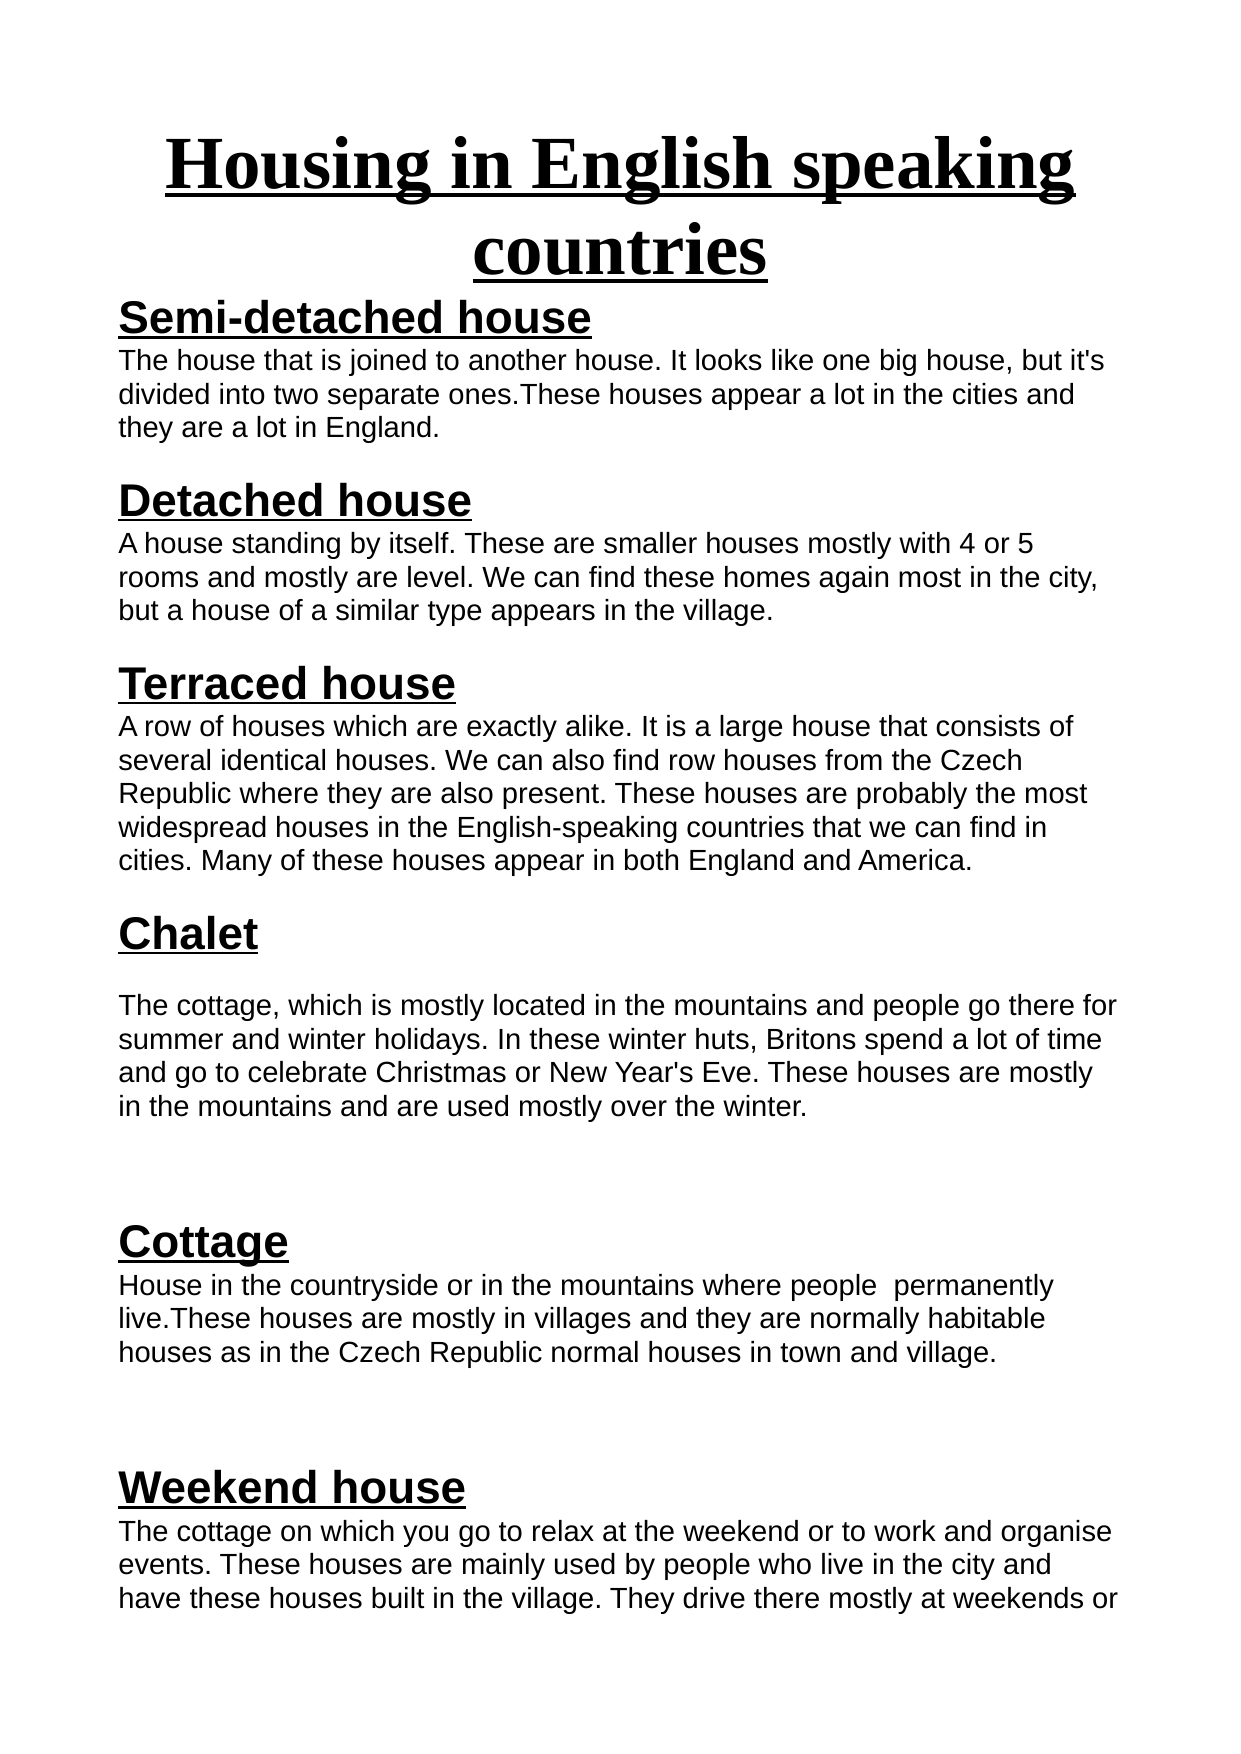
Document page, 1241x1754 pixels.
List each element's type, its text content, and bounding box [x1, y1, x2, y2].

text Terraced house [118, 656, 1122, 709]
text The cottage, which is mostly located in the mountains and people go there for summer and winter holidays. In these winter huts, Britons spend a lot of time and go to celebrate Christmas or New Year's Eve. These houses are mostly in the mountains and are used mostly over the winter. [118, 988, 1122, 1122]
text Detached house [118, 473, 1122, 526]
text A house standing by itself. These are smaller houses mostly with 4 or 5 rooms and mostly are level. We can find these homes again most in the city, but a house of a similar type appears in the village. [118, 526, 1122, 627]
text Housing in English speaking countries [118, 118, 1122, 291]
text A row of houses which are exactly alike. It is a large house that consists of several identical houses. We can also find row houses from the Czech Republic where they are also present. These houses are probably the most widespread houses in the English-speaking countries that we can find in cities. Many of these houses appear in both England and America. [118, 709, 1122, 877]
text Semi-detached house [118, 291, 1122, 343]
text The cottage on which you go to relax at the weekend or to work and organise events. These houses are mainly used by people who live in the city and have these houses built in the village. They drive there mostly at weekends or [118, 1513, 1122, 1614]
text Chalet [118, 906, 1122, 959]
text House in the countryside or in the mountains where people permanently live.These houses are mostly in villages and they are normally habitable houses as in the Czech Republic normal houses in town and village. [118, 1268, 1122, 1368]
text The house that is joined to another house. It looks like one big house, but it's divided into two separate ones.These houses appear a lot in the cities and they are a lot in England. [118, 343, 1122, 444]
text Weekend house [118, 1461, 1122, 1513]
text Cottage [118, 1215, 1122, 1268]
